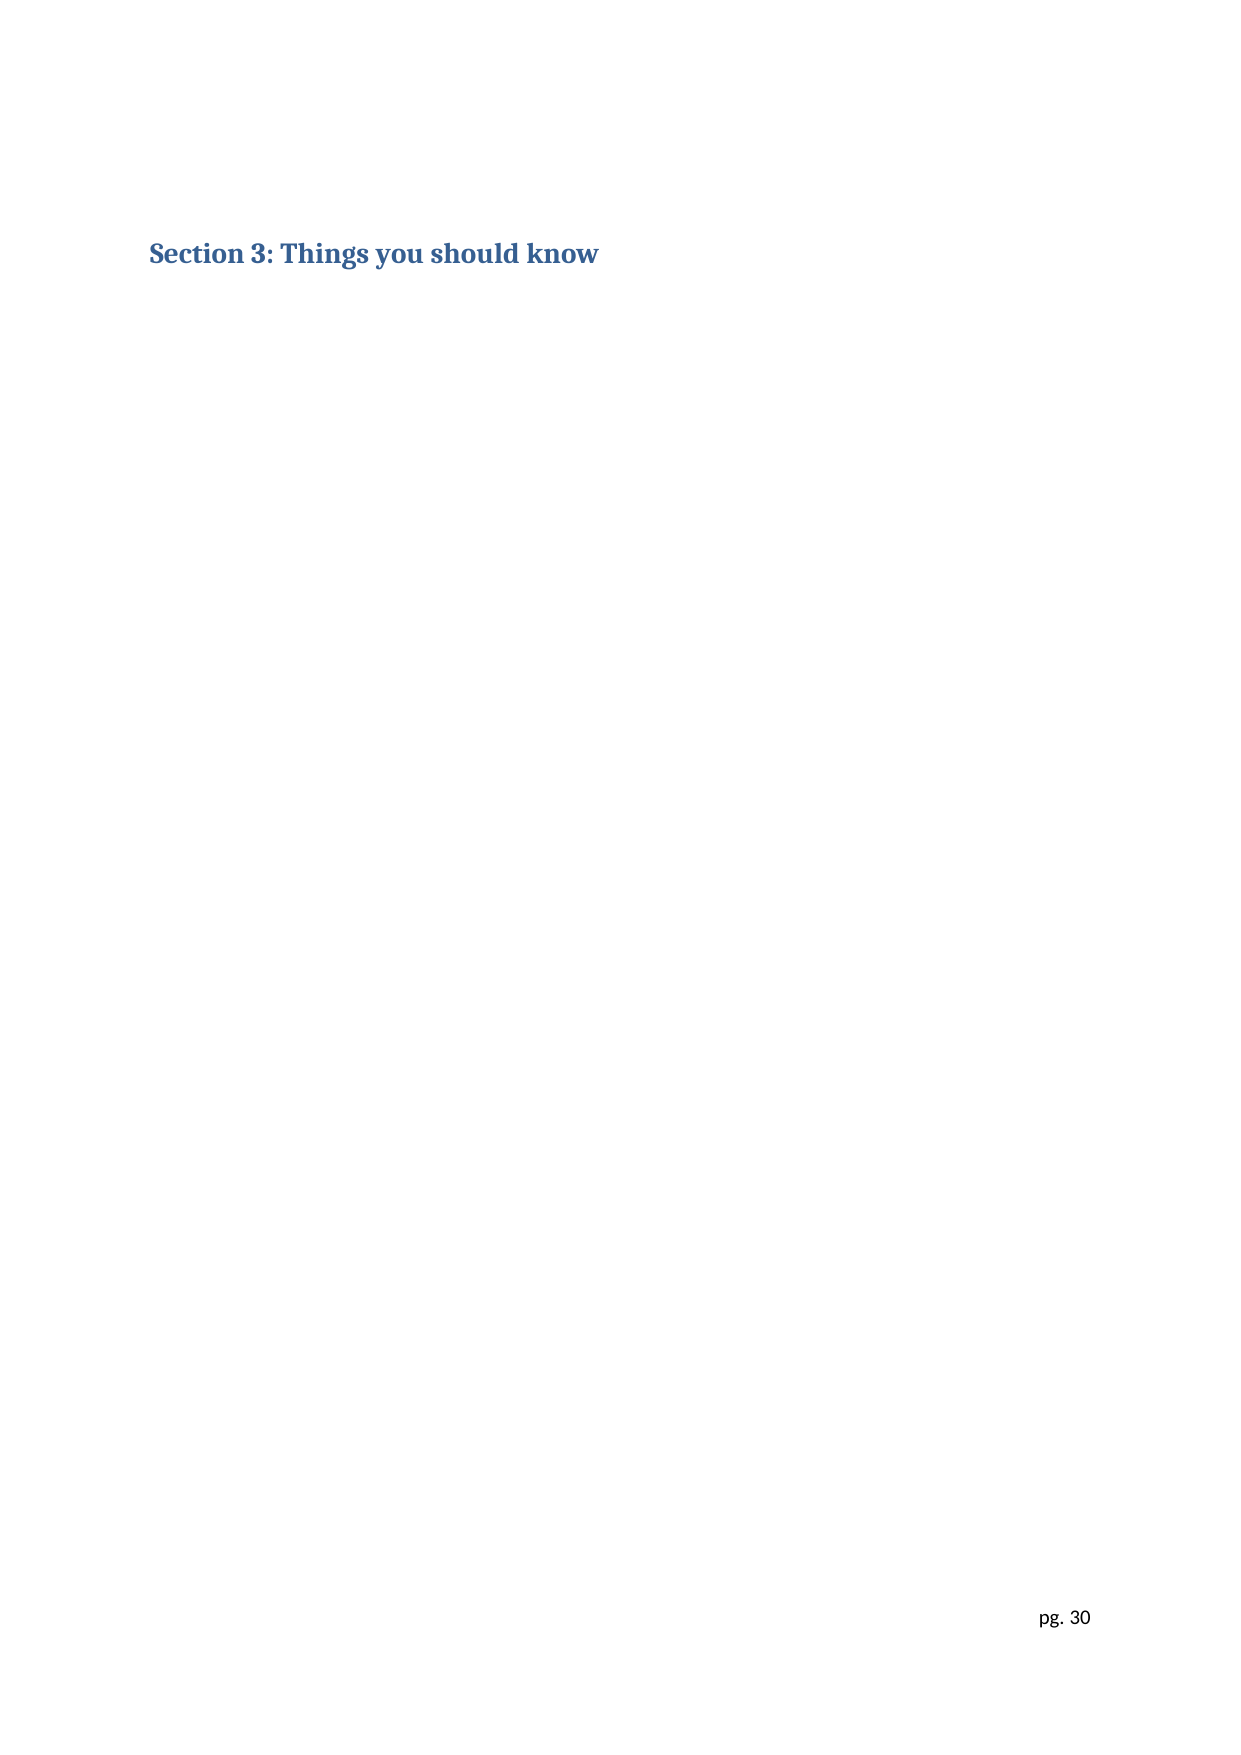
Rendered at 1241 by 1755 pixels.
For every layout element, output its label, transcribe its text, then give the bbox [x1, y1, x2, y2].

subtitle Section 3: Things you should know [150, 237, 1090, 271]
